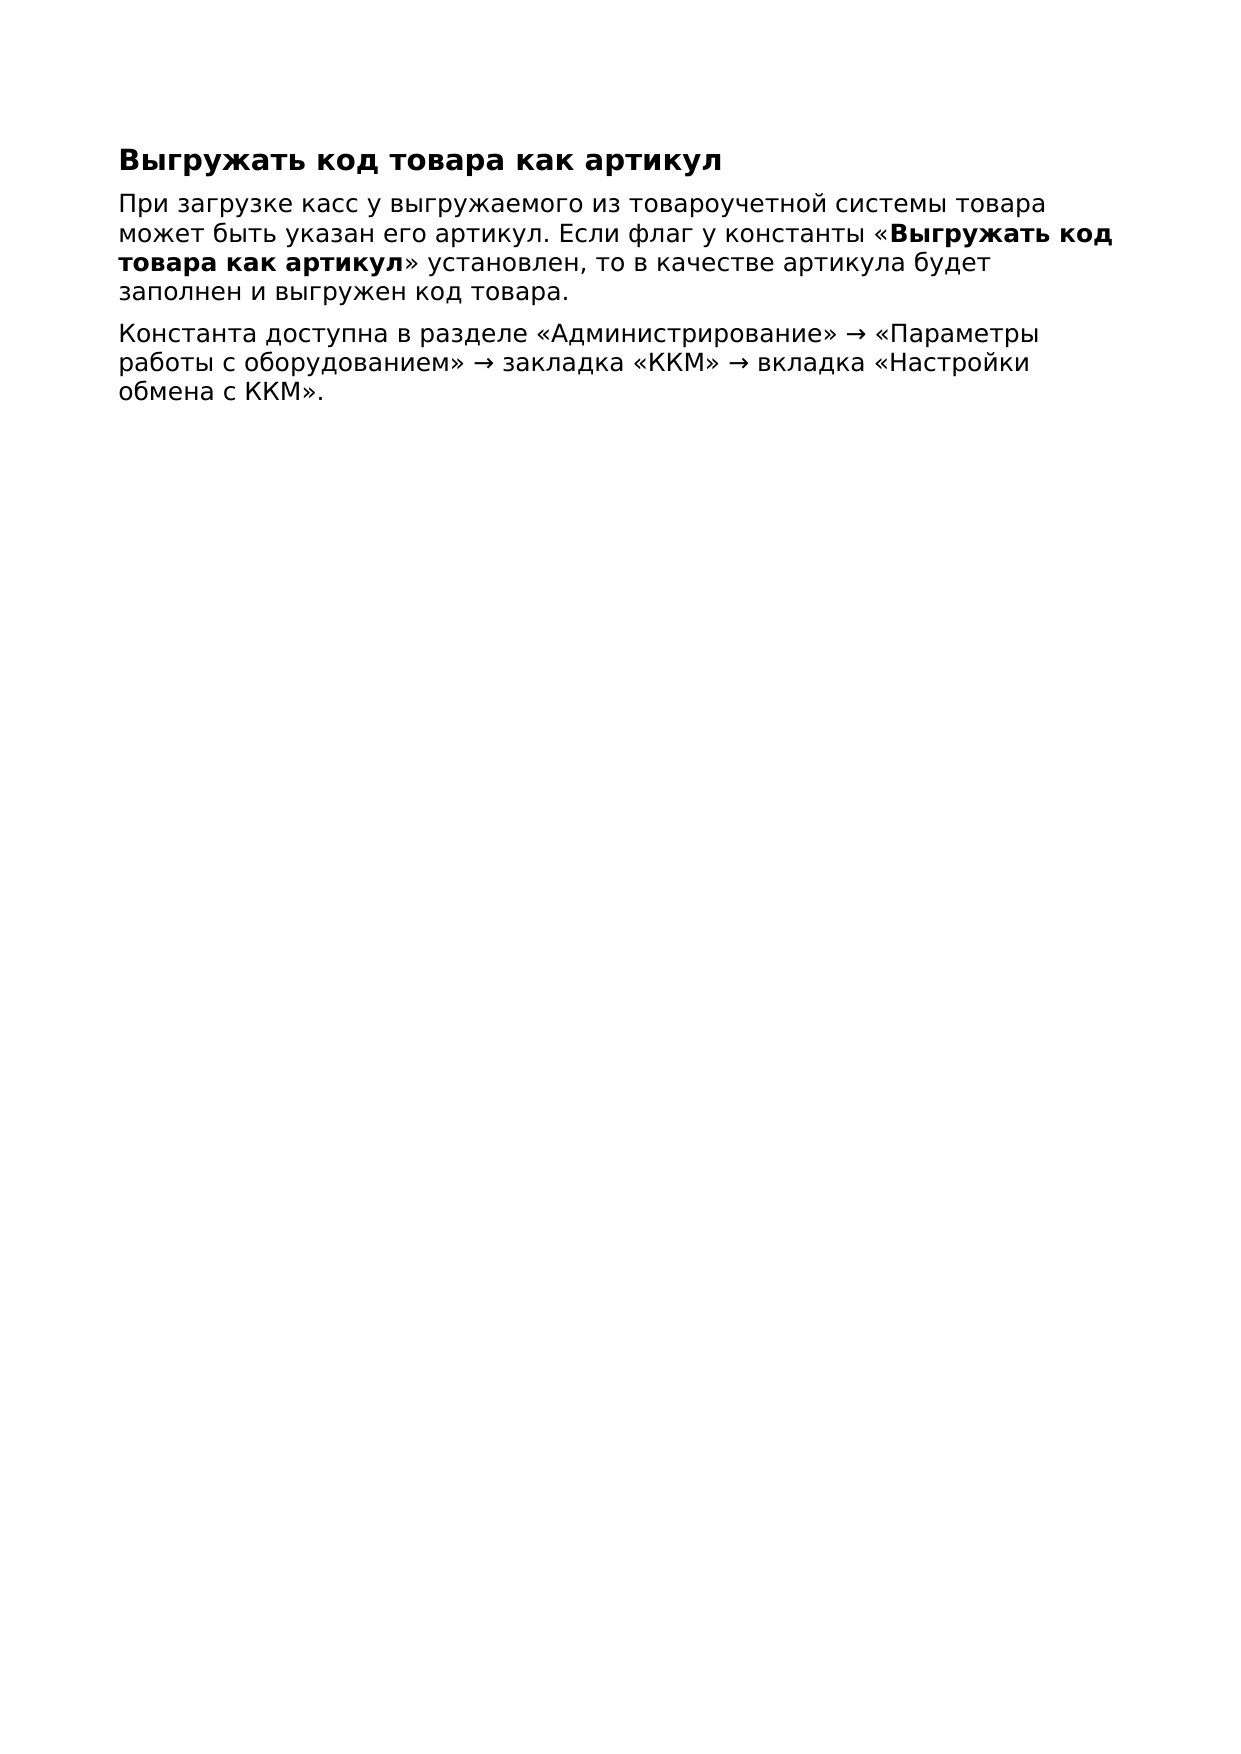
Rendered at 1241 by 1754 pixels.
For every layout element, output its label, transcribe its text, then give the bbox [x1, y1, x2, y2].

text При загрузке касс у выгружаемого из товароучетной системы товара может быть указан его артикул. Если флаг у константы «Выгружать код товара как артикул» установлен, то в качестве артикула будет заполнен и выгружен код товара. [118, 189, 1122, 306]
text Константа доступна в разделе «Администрирование» → «Параметры работы с оборудованием» → закладка «ККМ» → вкладка «Настройки обмена с ККМ». [118, 319, 1122, 406]
subtitle Выгружать код товара как артикул [118, 143, 1122, 177]
